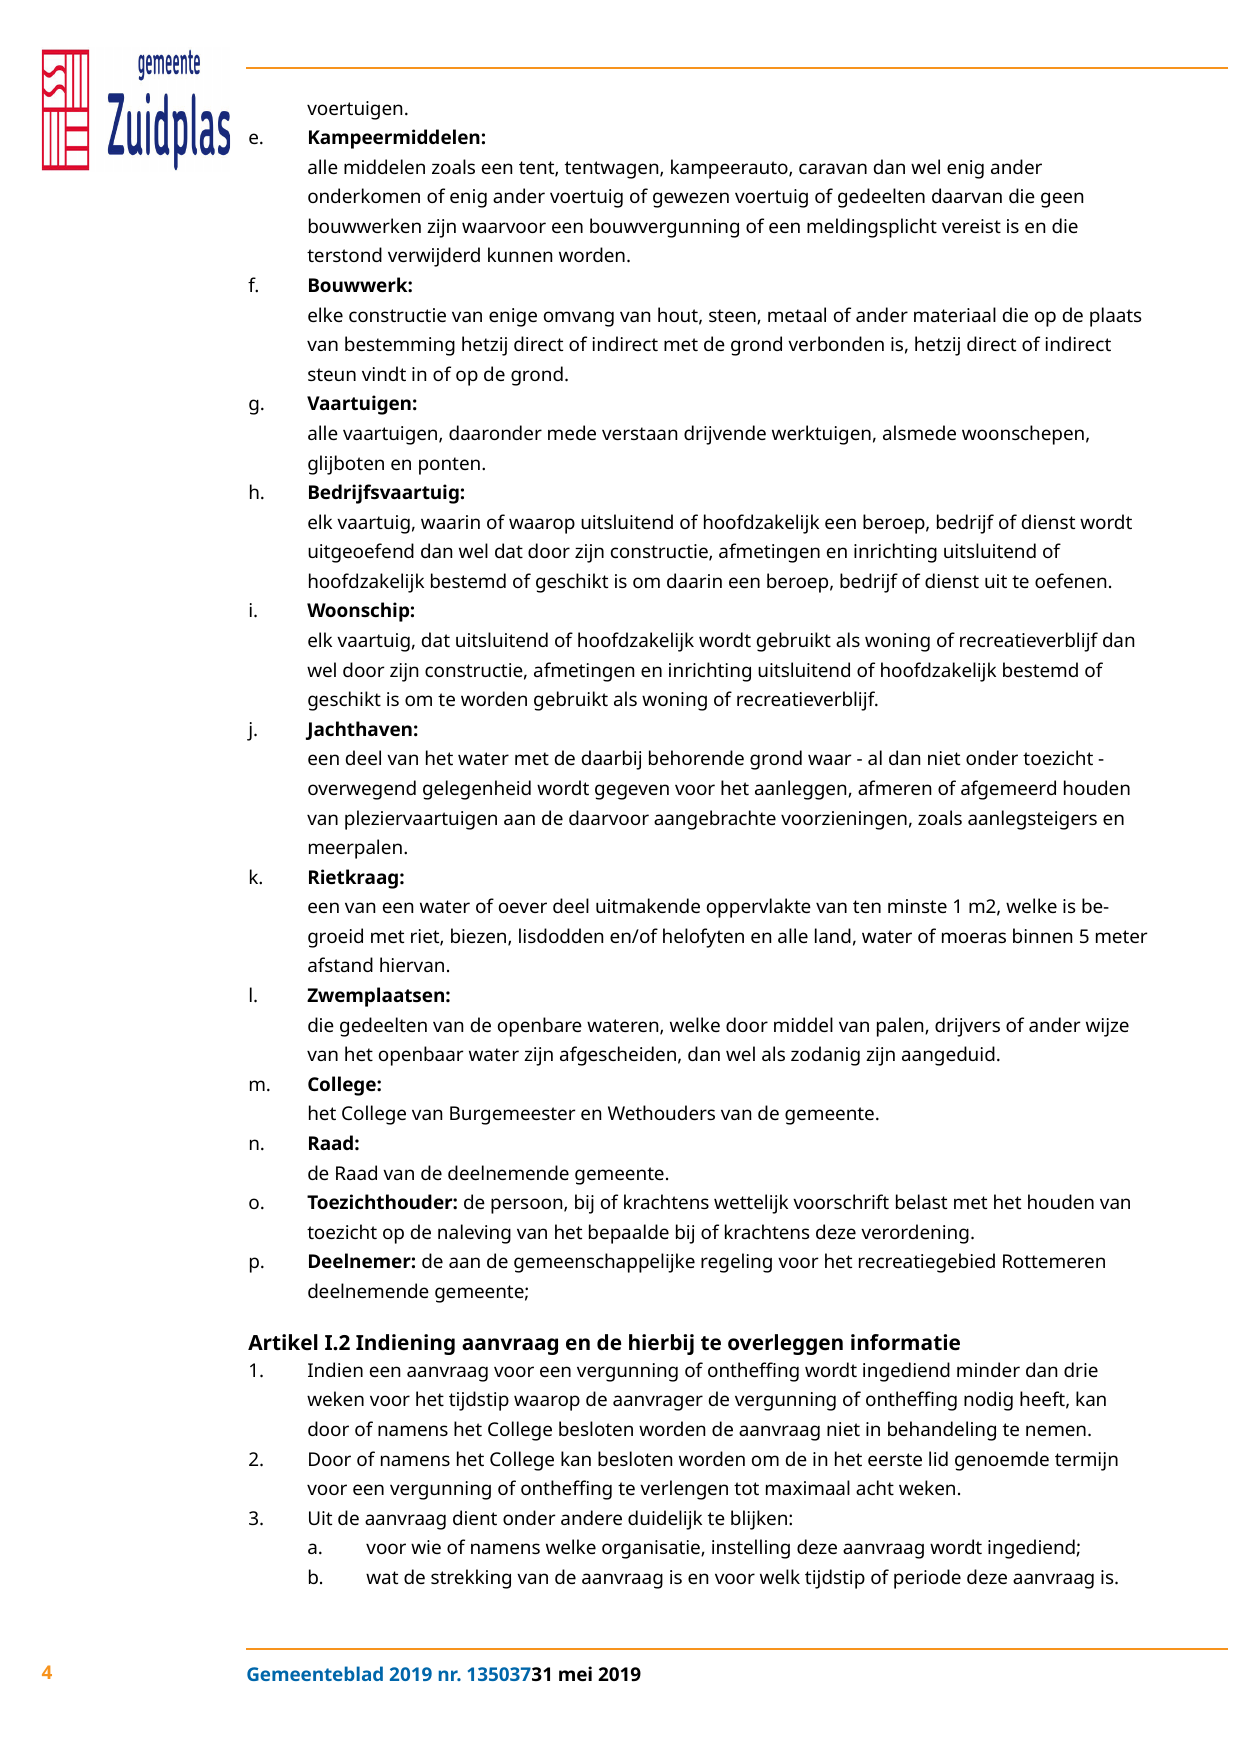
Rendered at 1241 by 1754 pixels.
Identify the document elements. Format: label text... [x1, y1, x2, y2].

list College: [248, 1071, 1152, 1097]
list Kampeermiddelen: [248, 124, 1152, 150]
list elke constructie van enige omvang van hout, steen, metaal of ander materiaal die op de plaats van bestemming hetzij direct of indirect met de grond verbonden is, hetzij direct of indirect steun vindt in of op de grond. [248, 302, 1152, 387]
list voertuigen. [248, 95, 1152, 121]
list wat de strekking van de aanvraag is en voor welk tijdstip of periode deze aanvraag is. [307, 1564, 1152, 1590]
list een deel van het water met de daarbij behorende grond waar - al dan niet onder toezicht - overwegend gelegenheid wordt gegeven voor het aanleggen, afmeren of afgemeerd houden van pleziervaartuigen aan de daarvoor aangebrachte voorzieningen, zoals aanlegsteigers en meerpalen. [248, 746, 1152, 860]
list voor wie of namens welke organisatie, instelling deze aanvraag wordt ingediend; [307, 1534, 1152, 1560]
list Indien een aanvraag voor een vergunning of ontheffing wordt ingediend minder dan drie weken voor het tijdstip waarop de aanvrager de vergunning of ontheffing nodig heeft, kan door of namens het College besloten worden de aanvraag niet in behandeling te nemen. [248, 1357, 1152, 1442]
list elk vaartuig, waarin of waarop uitsluitend of hoofdzakelijk een beroep, bedrijf of dienst wordt uitgeoefend dan wel dat door zijn constructie, afmetingen en inrichting uitsluitend of hoofdzakelijk bestemd of geschikt is om daarin een beroep, bedrijf of dienst uit te oefenen. [248, 509, 1152, 594]
list Jachthaven: [248, 716, 1152, 742]
list de Raad van de deelnemende gemeente. [248, 1160, 1152, 1186]
picture [41, 47, 231, 172]
list die gedeelten van de openbare wateren, welke door middel van palen, drijvers of ander wijze van het openbaar water zijn afgescheiden, dan wel als zodanig zijn aangeduid. [248, 1012, 1152, 1067]
list Toezichthouder: de persoon, bij of krachtens wettelijk voorschrift belast met het houden van toezicht op de naleving van het bepaalde bij of krachtens deze verordening. [248, 1189, 1152, 1245]
list Door of namens het College kan besloten worden om de in het eerste lid genoemde termijn voor een vergunning of ontheffing te verlengen tot maximaal acht weken. [248, 1446, 1152, 1501]
list Rietkraag: [248, 864, 1152, 890]
list Woonschip: [248, 598, 1152, 623]
list Uit de aanvraag dient onder andere duidelijk te blijken: [248, 1505, 1152, 1531]
list elk vaartuig, dat uitsluitend of hoofdzakelijk wordt gebruikt als woning of recreatieverblijf dan wel door zijn constructie, afmetingen en inrichting uitsluitend of hoofdzakelijk bestemd of geschikt is om te worden gebruikt als woning of recreatieverblijf. [248, 627, 1152, 712]
list Bedrijfsvaartuig: [248, 479, 1152, 505]
text Artikel I.2 Indiening aanvraag en de hierbij te overleggen informatie [248, 1328, 1152, 1357]
list een van een water of oever deel uitmakende oppervlakte van ten minste 1 m2, welke is be-groeid met riet, biezen, lisdodden en/of helofyten en alle land, water of moeras binnen 5 meter afstand hiervan. [248, 893, 1152, 978]
list alle middelen zoals een tent, tentwagen, kampeerauto, caravan dan wel enig ander onderkomen of enig ander voertuig of gewezen voertuig of gedeelten daarvan die geen bouwwerken zijn waarvoor een bouwvergunning of een meldingsplicht vereist is en die terstond verwijderd kunnen worden. [248, 154, 1152, 268]
list Zwemplaatsen: [248, 982, 1152, 1008]
list het College van Burgemeester en Wethouders van de gemeente. [248, 1101, 1152, 1126]
list Vaartuigen: [248, 391, 1152, 416]
list alle vaartuigen, daaronder mede verstaan drijvende werktuigen, alsmede woonschepen, glijboten en ponten. [248, 420, 1152, 476]
list Bouwwerk: [248, 272, 1152, 298]
list Raad: [248, 1130, 1152, 1156]
list Deelnemer: de aan de gemeenschappelijke regeling voor het recreatiegebied Rottemeren deelnemende gemeente; [248, 1248, 1152, 1304]
